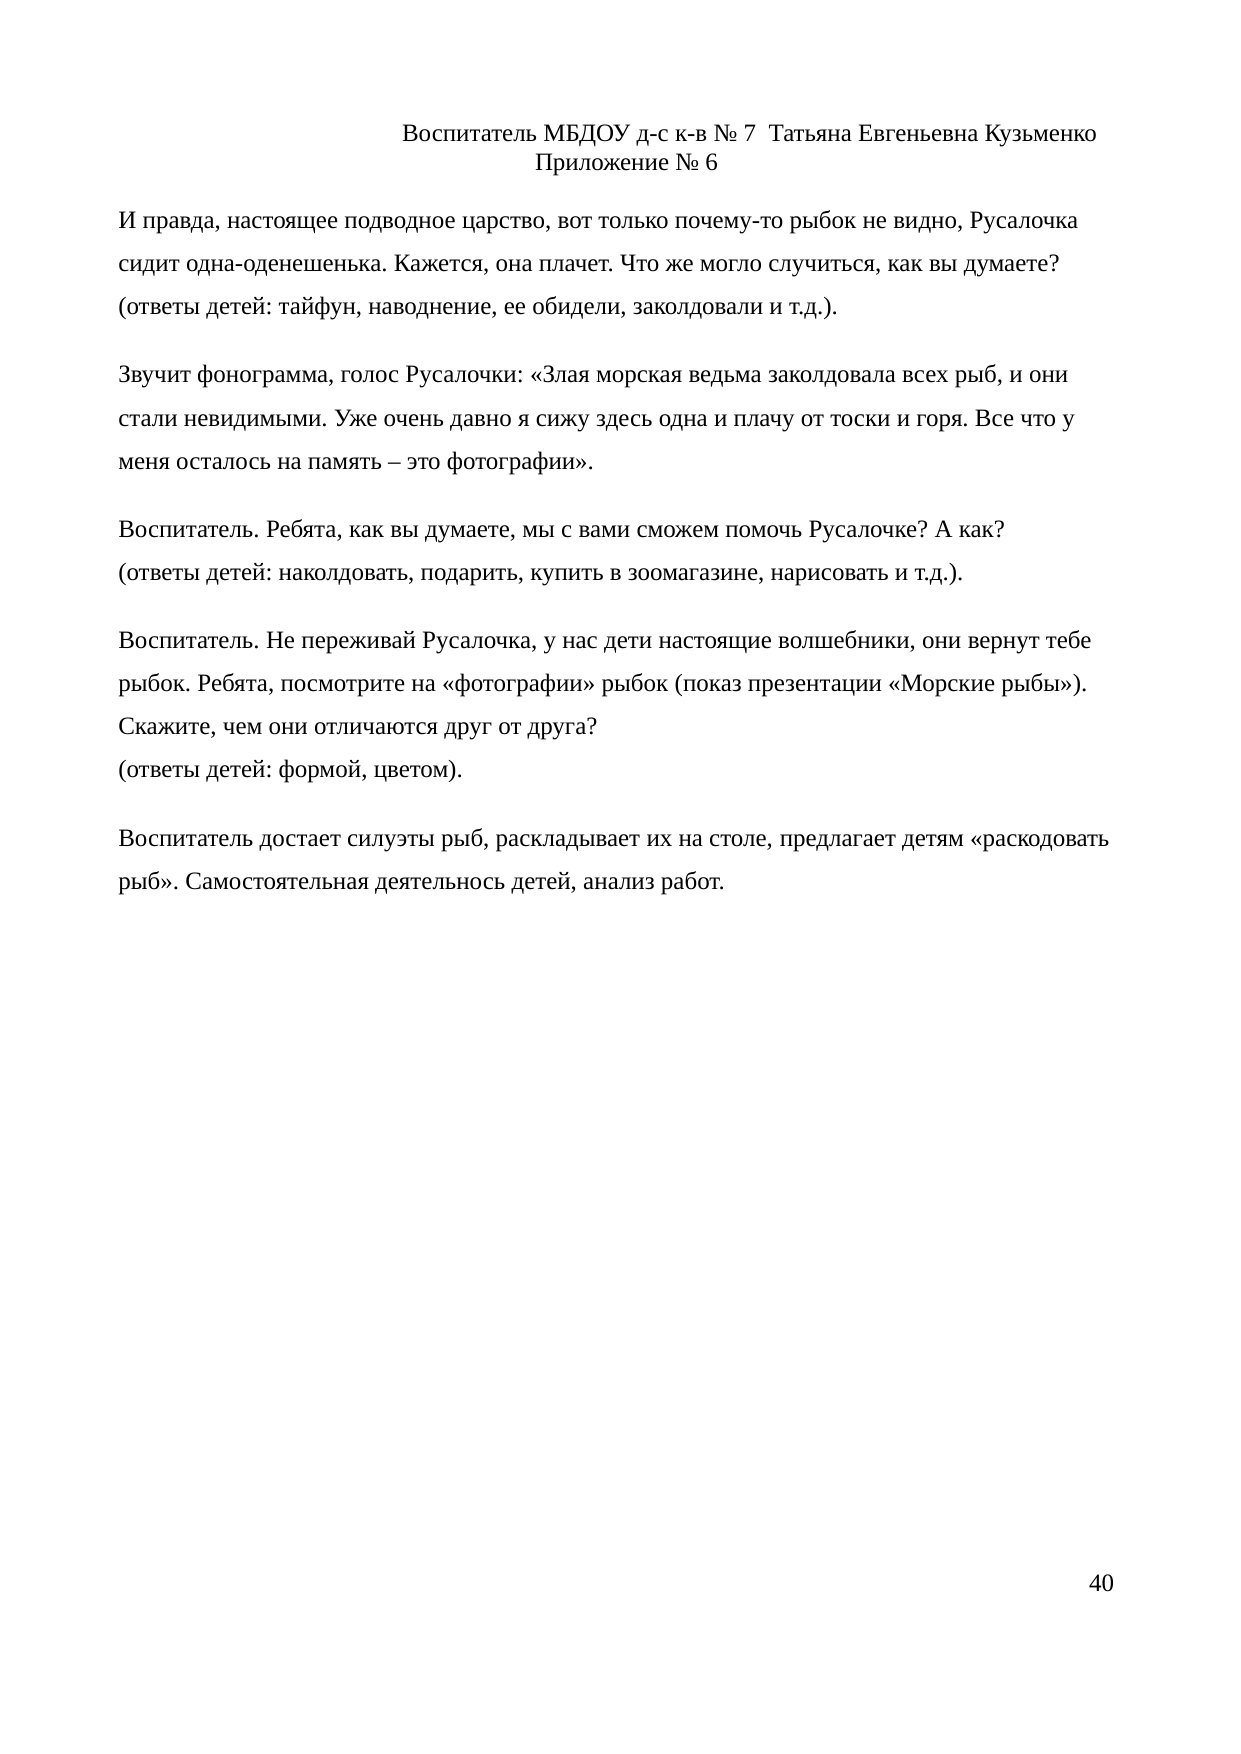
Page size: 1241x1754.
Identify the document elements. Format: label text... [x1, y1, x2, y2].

text Воспитатель. Ребята, как вы думаете, мы с вами сможем помочь Русалочке? А как? (ответы детей: наколдовать, подарить, купить в зоомагазине, нарисовать и т.д.). [118, 514, 1109, 586]
text Воспитатель. Не переживай Русалочка, у нас дети настоящие волшебники, они вернут тебе рыбок. Ребята, посмотрите на «фотографии» рыбок (показ презентации «Морские рыбы»). Скажите, чем они отличаются друг от друга? (ответы детей: формой, цветом). [118, 625, 1109, 783]
text И правда, настоящее подводное царство, вот только почему-то рыбок не видно, Русалочка сидит одна-оденешенька. Кажется, она плачет. Что же могло случиться, как вы думаете? (ответы детей: тайфун, наводнение, ее обидели, заколдовали и т.д.). [118, 205, 1109, 320]
text Воспитатель достает силуэты рыб, раскладывает их на столе, предлагает детям «раскодовать рыб». Самостоятельная деятельнось детей, анализ работ. [118, 823, 1109, 894]
text Звучит фонограмма, голос Русалочки: «Злая морская ведьма заколдовала всех рыб, и они стали невидимыми. Уже очень давно я сижу здесь одна и плачу от тоски и горя. Все что у меня осталось на память – это фотографии». [118, 359, 1109, 474]
text 40 [118, 1568, 1122, 1597]
